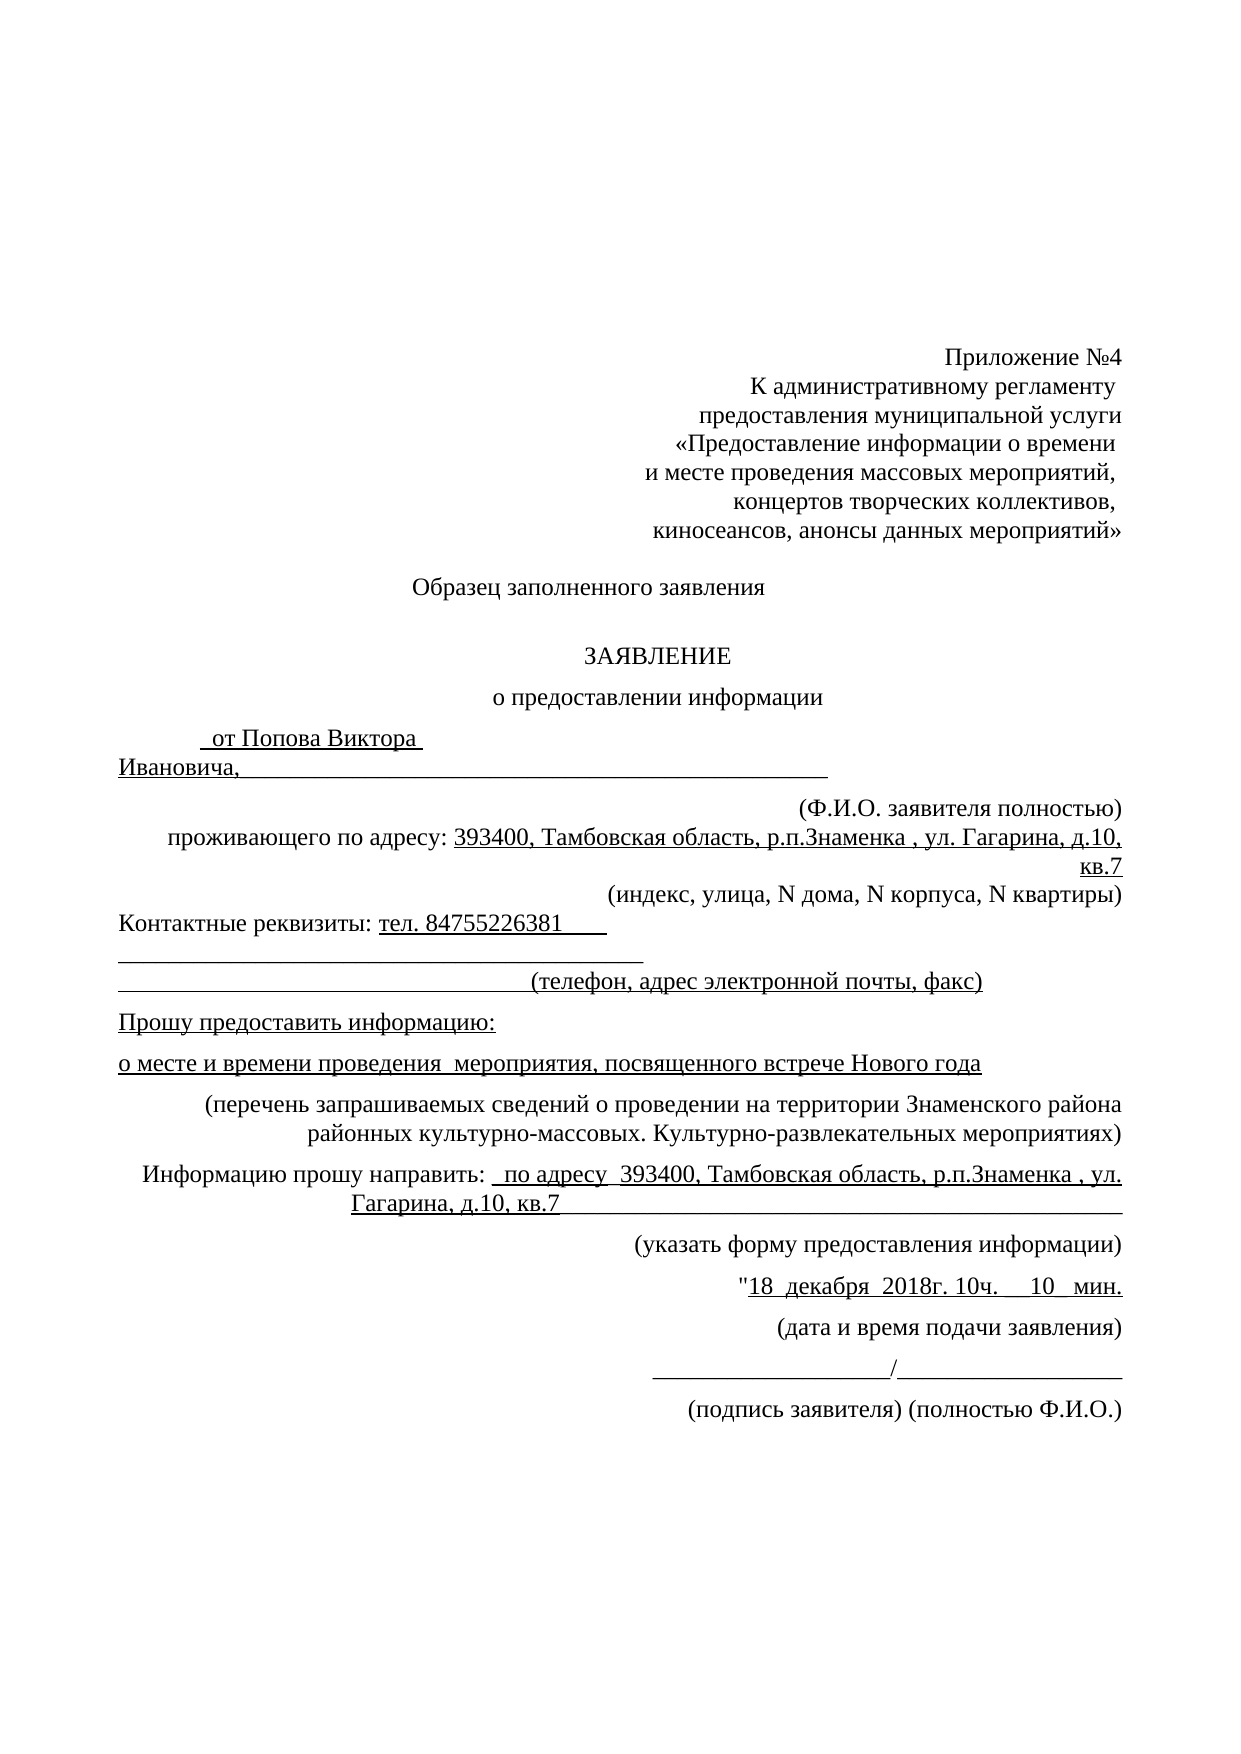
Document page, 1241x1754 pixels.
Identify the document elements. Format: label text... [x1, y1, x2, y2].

text о предоставлении информации [118, 682, 1122, 711]
text предоставления муниципальной услуги [118, 400, 1122, 428]
text «Предоставление информации о времени [118, 428, 1122, 457]
text Прошу предоставить информацию: [118, 1007, 1122, 1036]
text (Ф.И.О. заявителя полностью) [118, 793, 1122, 822]
text от Попова Виктора Ивановича,_______________________________________________ [118, 723, 1122, 781]
text Информацию прошу направить: _по адресу_393400, Тамбовская область, р.п.Знаменка , ул. Гагарина, д.10, кв.7_____________________________________________ [118, 1159, 1122, 1217]
text ЗАЯВЛЕНИЕ [118, 641, 1122, 669]
text (перечень запрашиваемых сведений о проведении на территории Знаменского района районных культурно-массовых. Культурно-развлекательных мероприятиях) [118, 1089, 1122, 1147]
text о месте и времени проведения мероприятия, посвященного встрече Нового года [118, 1048, 1122, 1077]
text Приложение №4 [118, 342, 1122, 371]
text Образец заполненного заявления [118, 572, 1122, 600]
text киносеансов, анонсы данных мероприятий» [118, 515, 1122, 543]
text "18 декабря 2018г. 10ч. __10_ мин. [118, 1271, 1122, 1299]
text и месте проведения массовых мероприятий, [118, 457, 1122, 486]
text Контактные реквизиты: тел. 84755226381 __________________________________________ [118, 908, 1122, 966]
text К административному регламенту [118, 371, 1122, 400]
text (телефон, адрес электронной почты, факс) [118, 966, 1122, 994]
text (указать форму предоставления информации) [118, 1229, 1122, 1258]
text (дата и время подачи заявления) [118, 1312, 1122, 1341]
text проживающего по адресу: 393400, Тамбовская область, р.п.Знаменка , ул. Гагарина, д.10, кв.7 [118, 822, 1122, 879]
text концертов творческих коллективов, [118, 486, 1122, 515]
text ___________________/__________________ [118, 1353, 1122, 1382]
text (индекс, улица, N дома, N корпуса, N квартиры) [118, 879, 1122, 908]
text (подпись заявителя) (полностью Ф.И.О.) [118, 1394, 1122, 1423]
